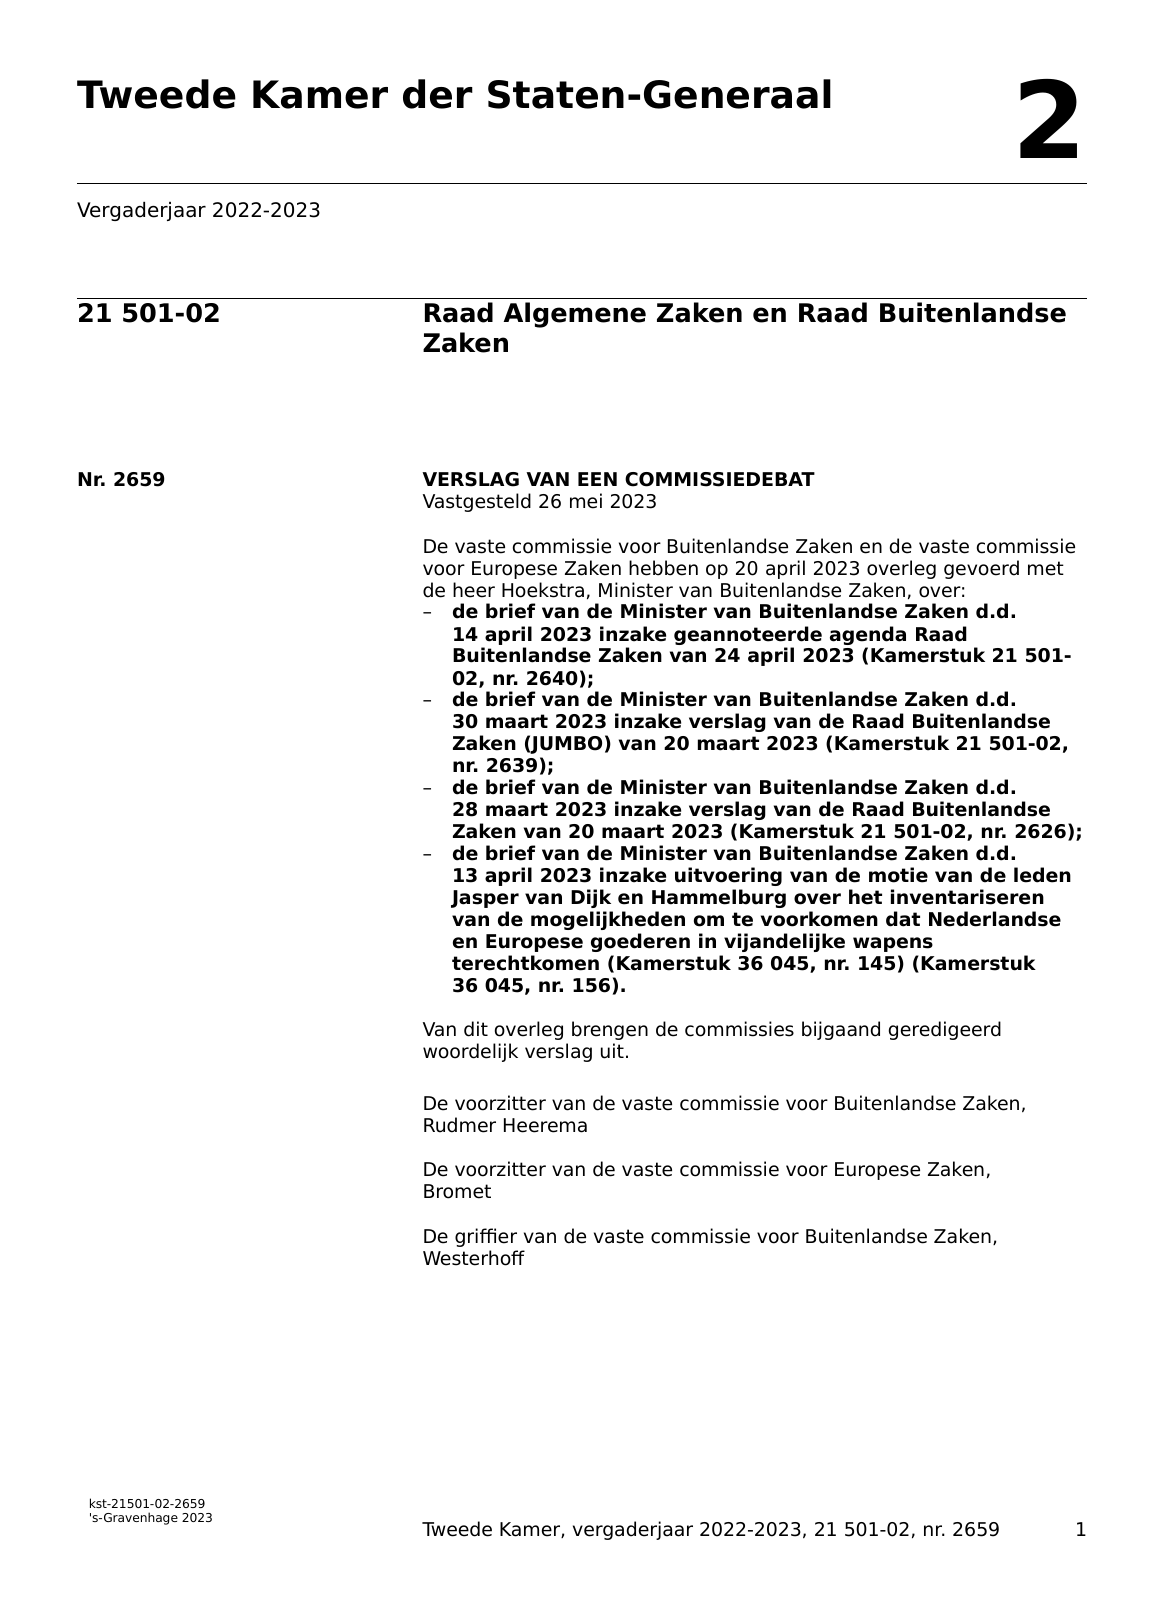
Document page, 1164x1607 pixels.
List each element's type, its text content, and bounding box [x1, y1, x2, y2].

text – de brief van de Minister van Buitenlandse Zaken d.d. 28 maart 2023 inzake verslag van de Raad Buitenlandse Zaken van 20 maart 2023 (Kamerstuk 21 501-02, nr. 2626); [422, 777, 1087, 843]
text – de brief van de Minister van Buitenlandse Zaken d.d. 30 maart 2023 inzake verslag van de Raad Buitenlandse Zaken (JUMBO) van 20 maart 2023 (Kamerstuk 21 501-02, nr. 2639); [422, 689, 1087, 777]
table_cell Vergaderjaar 2022-2023 [77, 184, 1087, 298]
text kst-21501-02-2659 [88, 1497, 323, 1511]
subtitle Nr. 2659 VERSLAG VAN EEN COMMISSIEDEBAT [77, 469, 1087, 491]
text – de brief van de Minister van Buitenlandse Zaken d.d. 14 april 2023 inzake geannoteerde agenda Raad Buitenlandse Zaken van 24 april 2023 (Kamerstuk 21 501-02, nr. 2640); [422, 601, 1087, 689]
table_header Tweede Kamer der Staten-Generaal [77, 59, 886, 183]
text Vastgesteld 26 mei 2023 [422, 491, 1087, 513]
text 's-Gravenhage 2023 [88, 1511, 323, 1525]
text Van dit overleg brengen de commissies bijgaand geredigeerd woordelijk verslag uit. [422, 1019, 1087, 1063]
text De griffier van de vaste commissie voor Buitenlandse Zaken, Westerhoff [422, 1226, 1087, 1269]
subtitle 21 501-02 Raad Algemene Zaken en Raad Buitenlandse Zaken [77, 299, 1087, 358]
text – de brief van de Minister van Buitenlandse Zaken d.d. 13 april 2023 inzake uitvoering van de motie van de leden Jasper van Dijk en Hammelburg over het inventariseren van de mogelijkheden om te voorkomen dat Nederlandse en Europese goederen in vijandelijke wapens terechtkomen (Kamerstuk 36 045, nr. 145) (Kamerstuk 36 045, nr. 156). [422, 843, 1087, 997]
table_header 2 [886, 59, 1087, 183]
text De voorzitter van de vaste commissie voor Buitenlandse Zaken, Rudmer Heerema [422, 1093, 1087, 1137]
text De vaste commissie voor Buitenlandse Zaken en de vaste commissie voor Europese Zaken hebben op 20 april 2023 overleg gevoerd met de heer Hoekstra, Minister van Buitenlandse Zaken, over: [422, 536, 1087, 601]
text De voorzitter van de vaste commissie voor Europese Zaken, Bromet [422, 1159, 1087, 1203]
